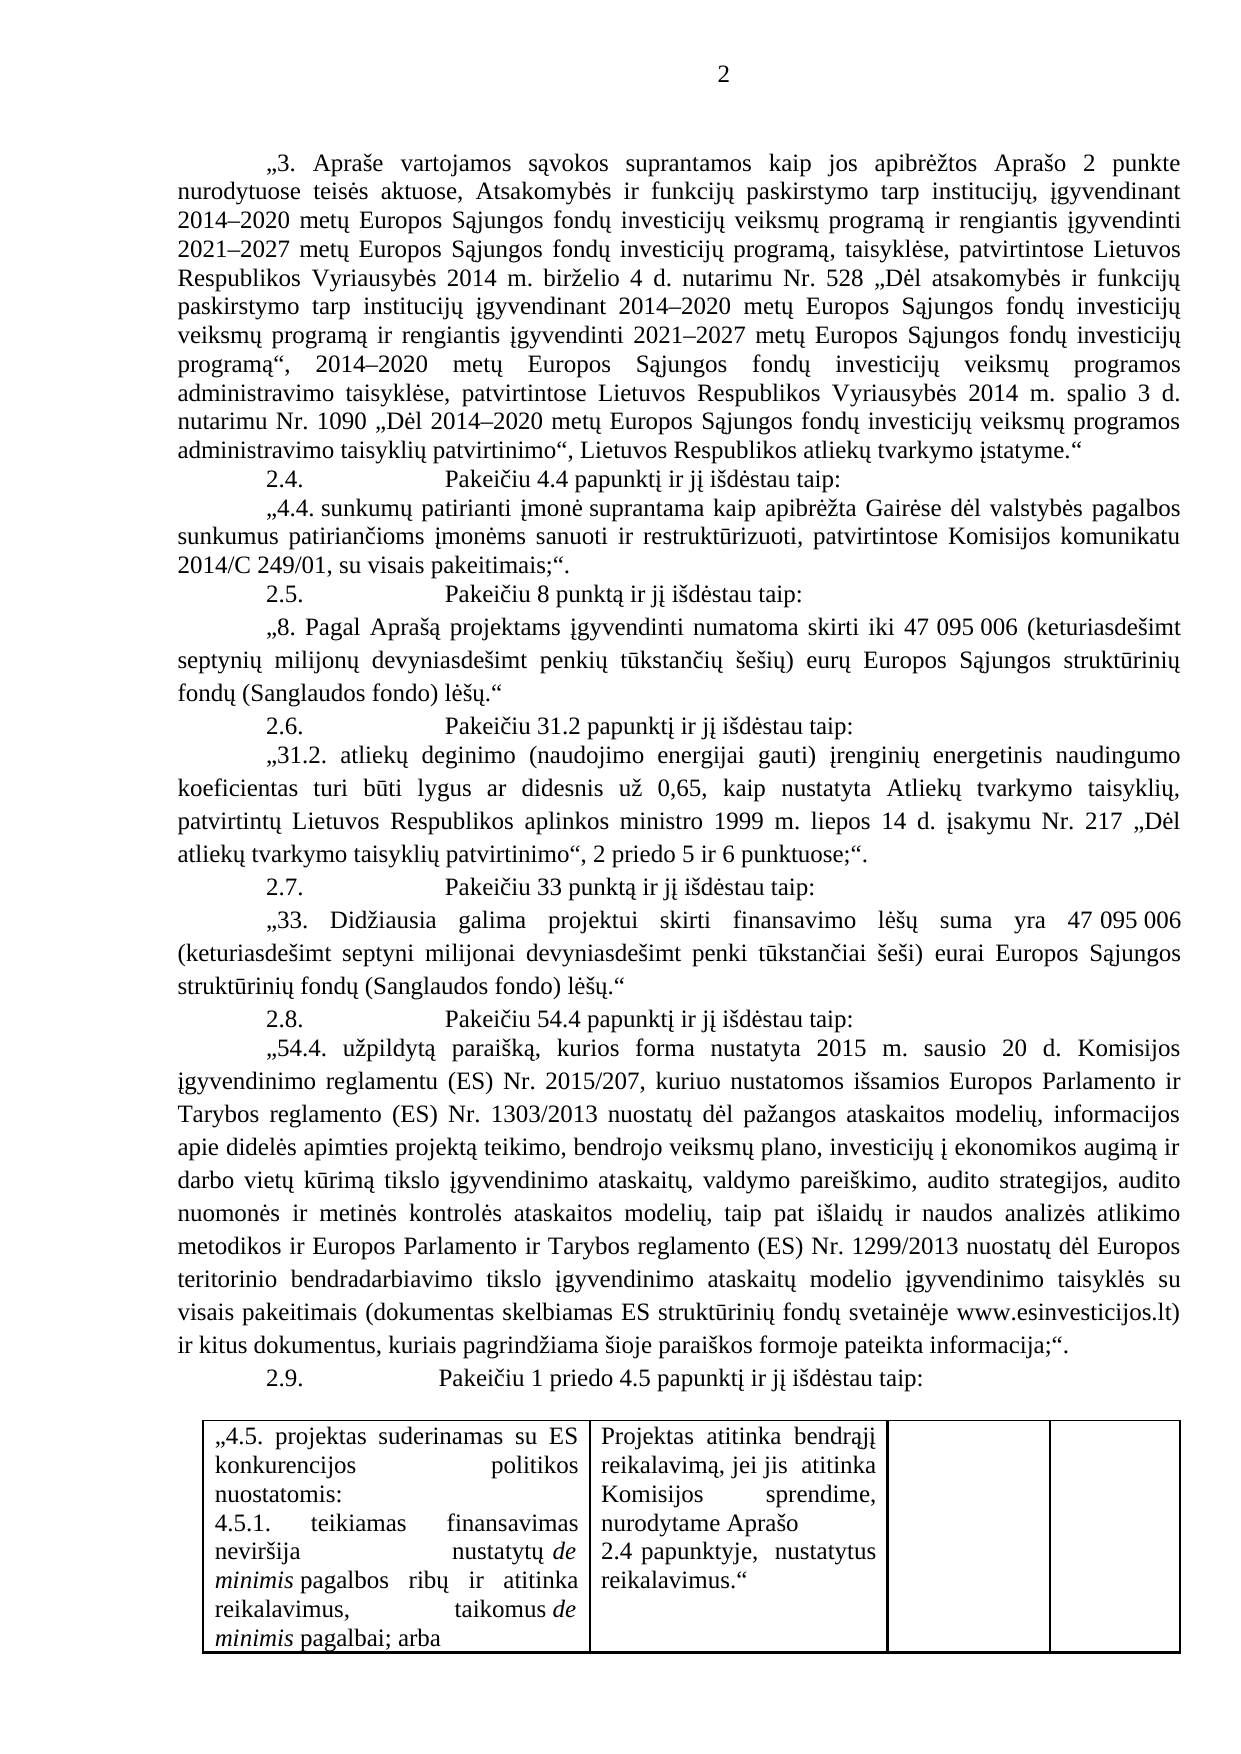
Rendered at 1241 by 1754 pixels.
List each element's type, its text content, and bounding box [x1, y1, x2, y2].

text 2.8. Pakeičiu 54.4 papunktį ir jį išdėstau taip: [266, 1004, 1181, 1033]
table_header Projektas atitinka bendrąjį reikalavimą, jei jis atitinka Komisijos sprendime, nurodytame Aprašo 2.4 papunktyje, nustatytus reikalavimus.“ [591, 1421, 886, 1651]
text 2.5. Pakeičiu 8 punktą ir jį išdėstau taip: [266, 579, 1181, 608]
text „31.2. atliekų deginimo (naudojimo energijai gauti) įrenginių energetinis naudingumo koeficientas turi būti lygus ar didesnis už 0,65, kaip nustatyta Atliekų tvarkymo taisyklių, patvirtintų Lietuvos Respublikos aplinkos ministro 1999 m. liepos 14 d. įsakymu Nr. 217 „Dėl atliekų tvarkymo taisyklių patvirtinimo“, 2 priedo 5 ir 6 punktuose;“. [177, 740, 1181, 868]
table_header [1051, 1421, 1179, 1651]
text „33. Didžiausia galima projektui skirti finansavimo lėšų suma yra 47 095 006 (keturiasdešimt septyni milijonai devyniasdešimt penki tūkstančiai šeši) eurai Europos Sąjungos struktūrinių fondų (Sanglaudos fondo) lėšų.“ [177, 905, 1181, 1000]
text „4.4. sunkumų patirianti įmonė suprantama kaip apibrėžta Gairėse dėl valstybės pagalbos sunkumus patiriančioms įmonėms sanuoti ir restruktūrizuoti, patvirtintose Komisijos komunikatu 2014/C 249/01, su visais pakeitimais;“. [177, 493, 1181, 579]
text „3. Apraše vartojamos sąvokos suprantamos kaip jos apibrėžtos Aprašo 2 punkte nurodytuose teisės aktuose, Atsakomybės ir funkcijų paskirstymo tarp institucijų, įgyvendinant 2014–2020 metų Europos Sąjungos fondų investicijų veiksmų programą ir rengiantis įgyvendinti 2021–2027 metų Europos Sąjungos fondų investicijų programą, taisyklėse, patvirtintose Lietuvos Respublikos Vyriausybės 2014 m. birželio 4 d. nutarimu Nr. 528 „Dėl atsakomybės ir funkcijų paskirstymo tarp institucijų įgyvendinant 2014–2020 metų Europos Sąjungos fondų investicijų veiksmų programą ir rengiantis įgyvendinti 2021–2027 metų Europos Sąjungos fondų investicijų programą“, 2014–2020 metų Europos Sąjungos fondų investicijų veiksmų programos administravimo taisyklėse, patvirtintose Lietuvos Respublikos Vyriausybės 2014 m. spalio 3 d. nutarimu Nr. 1090 „Dėl 2014–2020 metų Europos Sąjungos fondų investicijų veiksmų programos administravimo taisyklių patvirtinimo“, Lietuvos Respublikos atliekų tvarkymo įstatyme.“ [177, 148, 1181, 464]
table_header [889, 1421, 1049, 1651]
text 2.7. Pakeičiu 33 punktą ir jį išdėstau taip: [266, 872, 1181, 901]
text „54.4. užpildytą paraišką, kurios forma nustatyta 2015 m. sausio 20 d. Komisijos įgyvendinimo reglamentu (ES) Nr. 2015/207, kuriuo nustatomos išsamios Europos Parlamento ir Tarybos reglamento (ES) Nr. 1303/2013 nuostatų dėl pažangos ataskaitos modelių, informacijos apie didelės apimties projektą teikimo, bendrojo veiksmų plano, investicijų į ekonomikos augimą ir darbo vietų kūrimą tikslo įgyvendinimo ataskaitų, valdymo pareiškimo, audito strategijos, audito nuomonės ir metinės kontrolės ataskaitos modelių, taip pat išlaidų ir naudos analizės atlikimo metodikos ir Europos Parlamento ir Tarybos reglamento (ES) Nr. 1299/2013 nuostatų dėl Europos teritorinio bendradarbiavimo tikslo įgyvendinimo ataskaitų modelio įgyvendinimo taisyklės su visais pakeitimais (dokumentas skelbiamas ES struktūrinių fondų svetainėje www.esinvesticijos.lt) ir kitus dokumentus, kuriais pagrindžiama šioje paraiškos formoje pateikta informacija;“. [177, 1033, 1181, 1359]
text 2.9. Pakeičiu 1 priedo 4.5 papunktį ir jį išdėstau taip: [266, 1363, 1181, 1392]
text 2.6. Pakeičiu 31.2 papunktį ir jį išdėstau taip: [266, 711, 1181, 740]
text „8. Pagal Aprašą projektams įgyvendinti numatoma skirti iki 47 095 006 (keturiasdešimt septynių milijonų devyniasdešimt penkių tūkstančių šešių) eurų Europos Sąjungos struktūrinių fondų (Sanglaudos fondo) lėšų.“ [177, 612, 1181, 707]
table_header „4.5. projektas suderinamas su ES konkurencijos politikos nuostatomis: 4.5.1. teikiamas finansavimas neviršija nustatytų de minimis pagalbos ribų ir atitinka reikalavimus, taikomus de minimis pagalbai; arba [204, 1421, 589, 1651]
text 2.4. Pakeičiu 4.4 papunktį ir jį išdėstau taip: [266, 464, 1181, 493]
